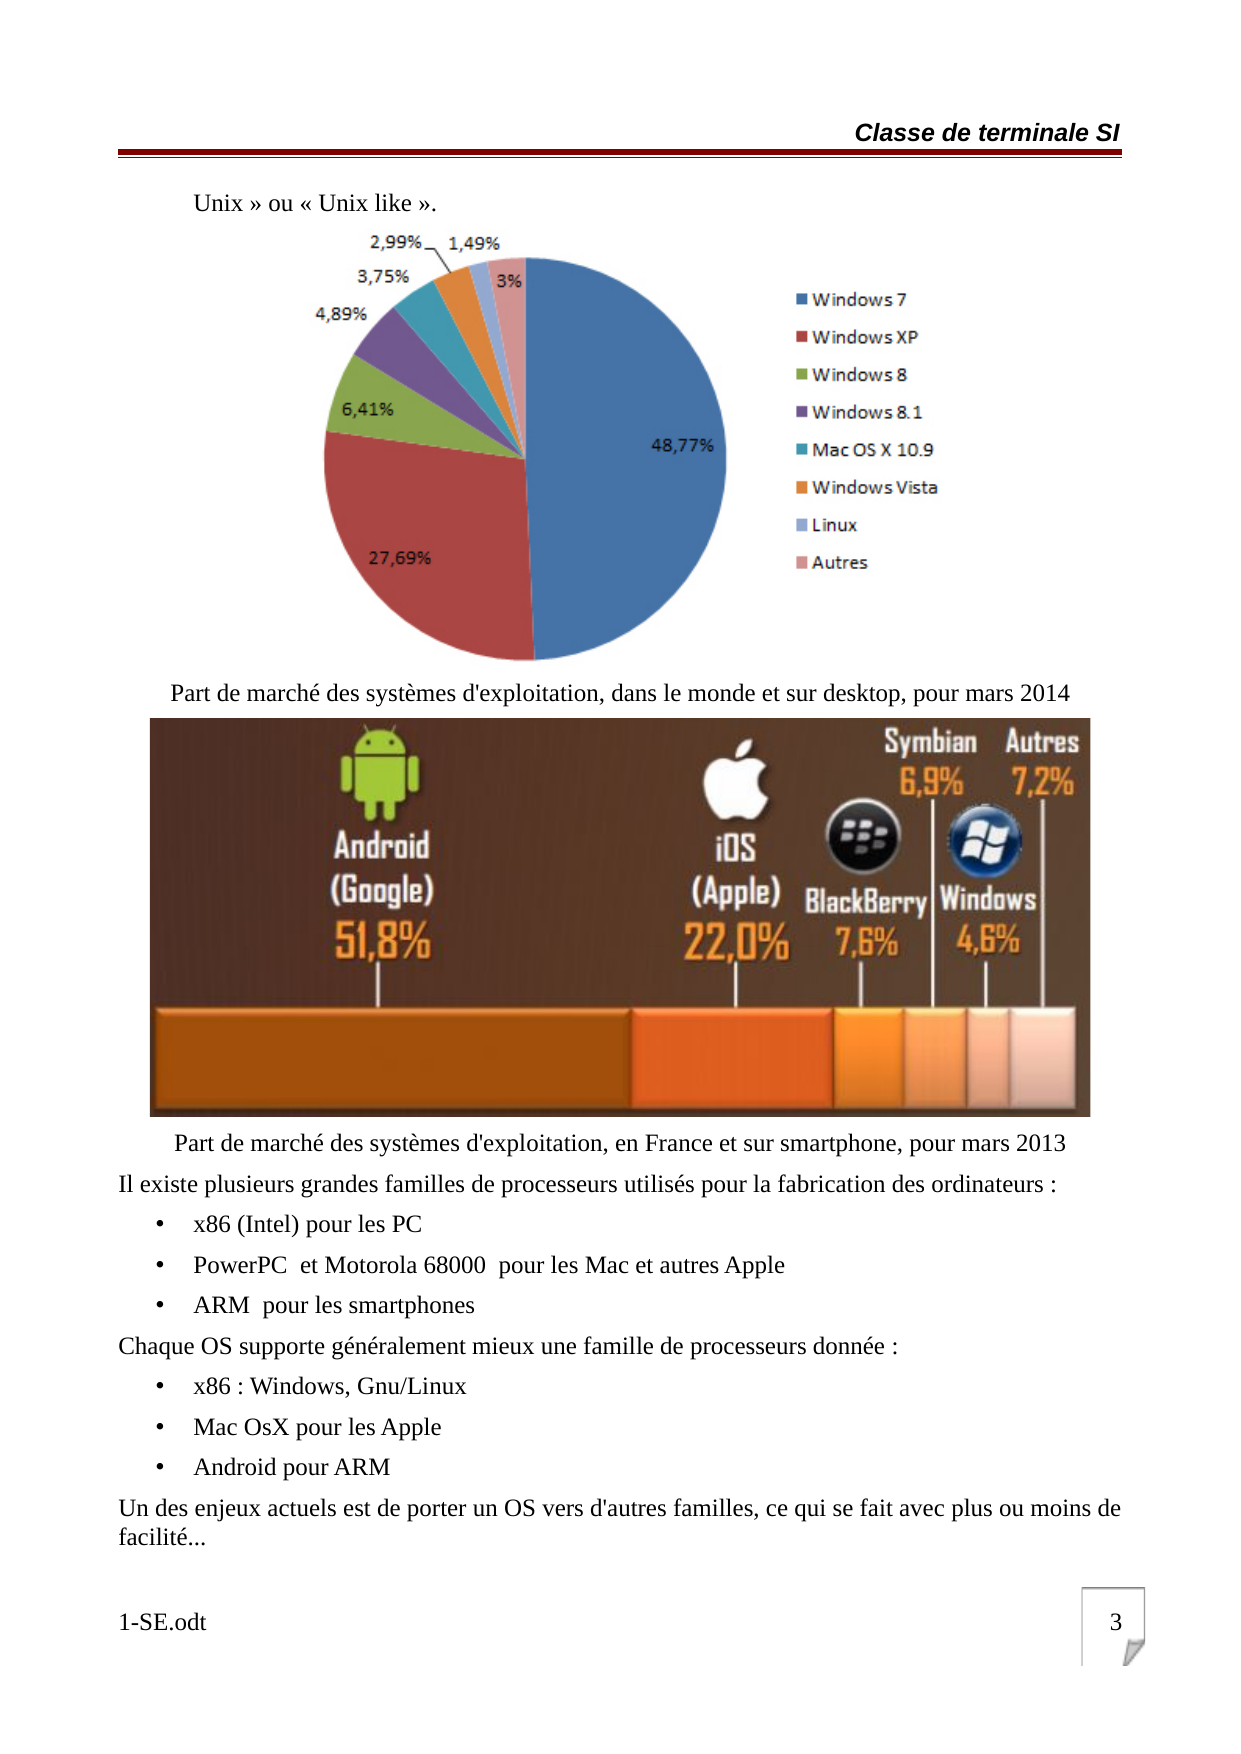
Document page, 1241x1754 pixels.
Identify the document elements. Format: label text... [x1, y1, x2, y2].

text Un des enjeux actuels est de porter un OS vers d'autres familles, ce qui se fait avec plus ou moins de facilité... [118, 1493, 1122, 1551]
list Unix » ou « Unix like ». [156, 188, 1122, 217]
picture [298, 228, 942, 666]
list Android pour ARM [156, 1452, 1122, 1481]
list PowerPC et Motorola 68000 pour les Mac et autres Apple [156, 1250, 1122, 1279]
list ARM pour les smartphones [156, 1290, 1122, 1319]
text Part de marché des systèmes d'exploitation, en France et sur smartphone, pour mars 2013 [118, 1128, 1122, 1157]
list x86 (Intel) pour les PC [156, 1209, 1122, 1238]
text Chaque OS supporte généralement mieux une famille de processeurs donnée : [118, 1331, 1122, 1360]
text Il existe plusieurs grandes familles de processeurs utilisés pour la fabrication des ordinateurs : [118, 1169, 1122, 1198]
text Part de marché des systèmes d'exploitation, dans le monde et sur desktop, pour mars 2014 [118, 678, 1122, 706]
picture [149, 718, 1091, 1117]
list x86 : Windows, Gnu/Linux [156, 1371, 1122, 1400]
list Mac OsX pour les Apple [156, 1412, 1122, 1441]
